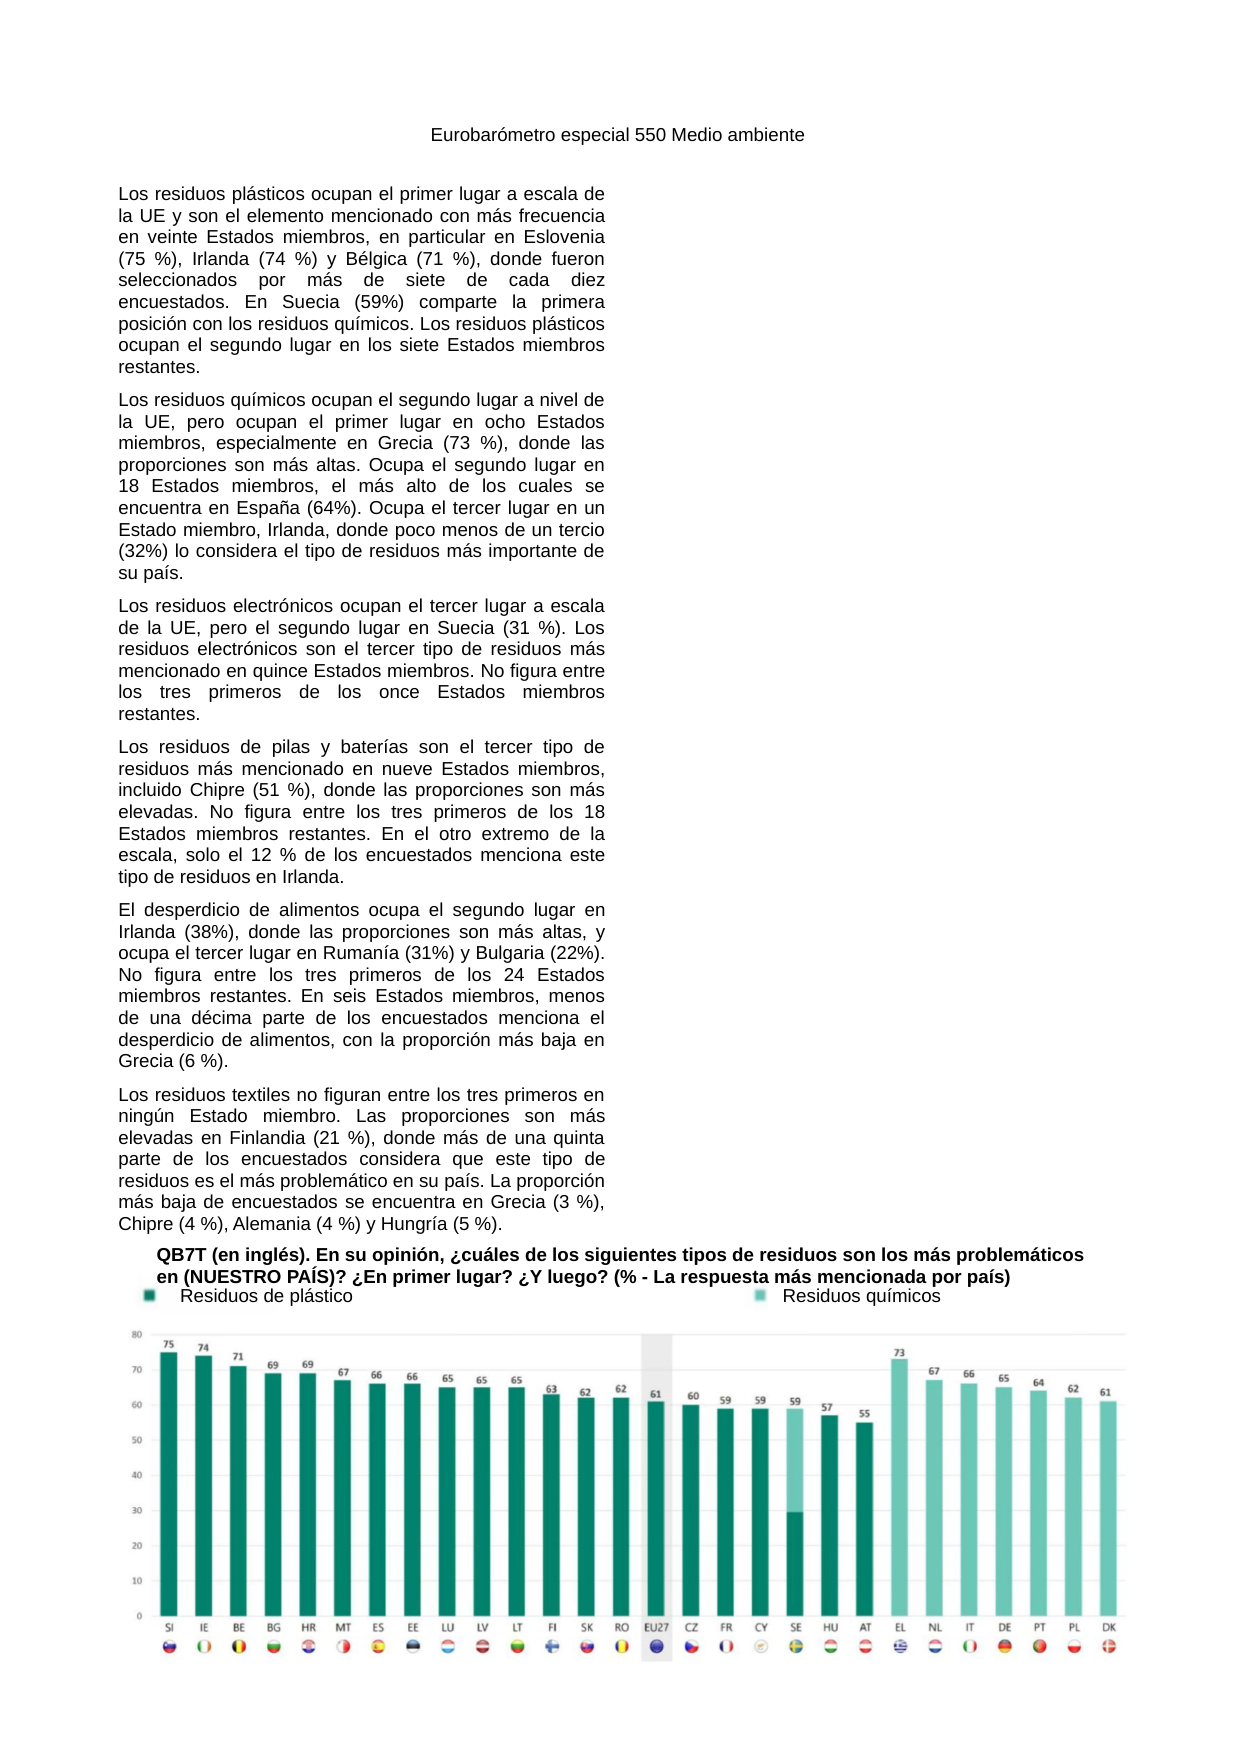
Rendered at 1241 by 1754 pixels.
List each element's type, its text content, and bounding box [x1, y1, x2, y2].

picture [269, 1272, 277, 1281]
text El desperdicio de alimentos ocupa el segundo lugar en Irlanda (38%), donde las proporciones son más altas, y ocupa el tercer lugar en Rumanía (31%) y Bulgaria (22%). No figura entre los tres primeros de los 24 Estados miembros restantes. En seis Estados miembros, menos de una décima parte de los encuestados menciona el desperdicio de alimentos, con la proporción más baja en Grecia (6 %). [118, 899, 605, 1071]
picture [118, 1271, 1133, 1662]
text Los residuos químicos ocupan el segundo lugar a nivel de la UE, pero ocupan el primer lugar en ocho Estados miembros, especialmente en Grecia (73 %), donde las proporciones son más altas. Ocupa el segundo lugar en 18 Estados miembros, el más alto de los cuales se encuentra en España (64%). Ocupa el tercer lugar en un Estado miembro, Irlanda, donde poco menos de un tercio (32%) lo considera el tipo de residuos más importante de su país. [118, 389, 605, 583]
text Los residuos electrónicos ocupan el tercer lugar a escala de la UE, pero el segundo lugar en Suecia (31 %). Los residuos electrónicos son el tercer tipo de residuos más mencionado en quince Estados miembros. No figura entre los tres primeros de los once Estados miembros restantes. [118, 595, 605, 724]
text Los residuos de pilas y baterías son el tercer tipo de residuos más mencionado en nueve Estados miembros, incluido Chipre (51 %), donde las proporciones son más elevadas. No figura entre los tres primeros de los 18 Estados miembros restantes. En el otro extremo de la escala, solo el 12 % de los encuestados menciona este tipo de residuos en Irlanda. [118, 736, 605, 887]
picture [194, 1271, 199, 1279]
picture [207, 1271, 213, 1281]
text Los residuos plásticos ocupan el primer lugar a escala de la UE y son el elemento mencionado con más frecuencia en veinte Estados miembros, en particular en Eslovenia (75 %), Irlanda (74 %) y Bélgica (71 %), donde fueron seleccionados por más de siete de cada diez encuestados. En Suecia (59%) comparte la primera posición con los residuos químicos. Los residuos plásticos ocupan el segundo lugar en los siete Estados miembros restantes. [118, 183, 605, 377]
text Los residuos textiles no figuran entre los tres primeros en ningún Estado miembro. Las proporciones son más elevadas en Finlandia (21 %), donde más de una quinta parte de los encuestados considera que este tipo de residuos es el más problemático en su país. La proporción más baja de encuestados se encuentra en Grecia (3 %), Chipre (4 %), Alemania (4 %) y Hungría (5 %). [118, 1083, 605, 1234]
